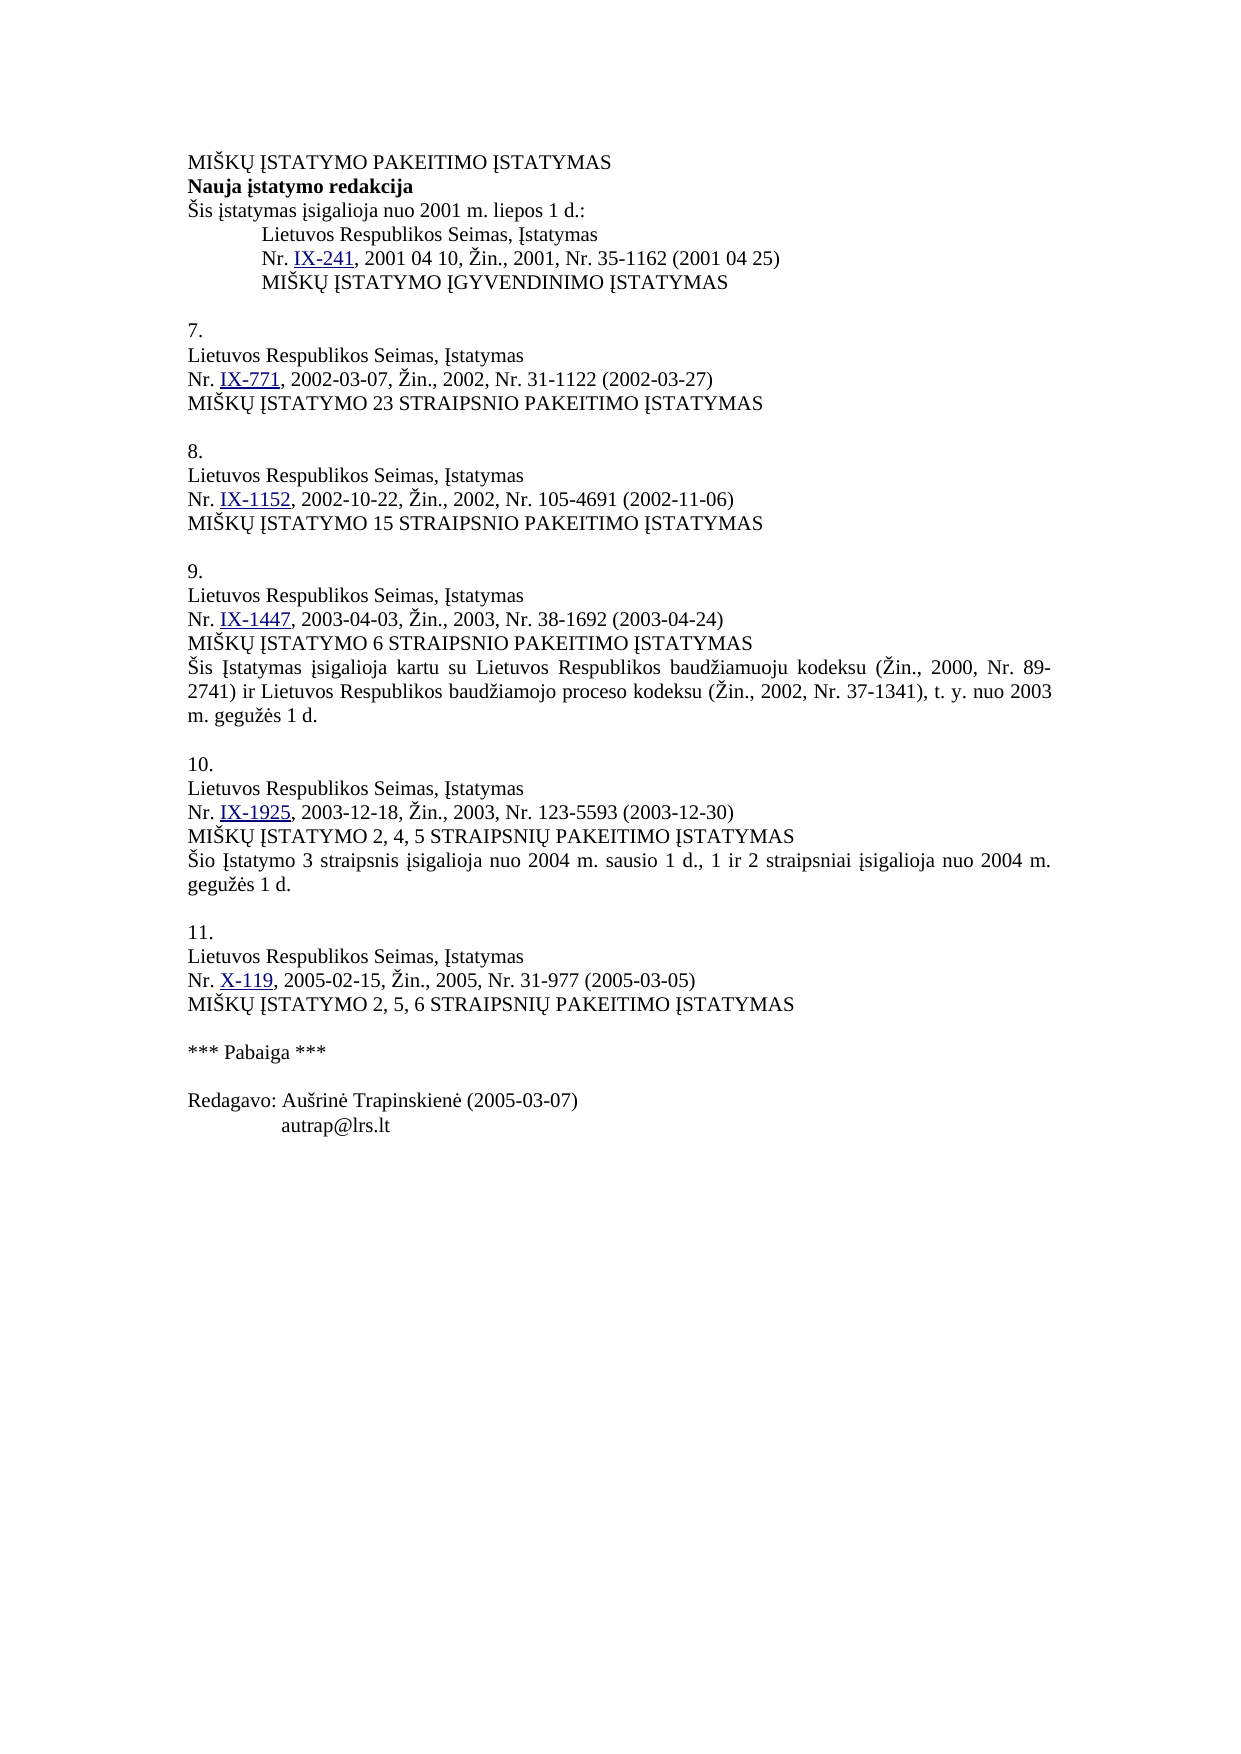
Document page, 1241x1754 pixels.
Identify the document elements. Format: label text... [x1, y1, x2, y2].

text Nr. IX-771, 2002-03-07, Žin., 2002, Nr. 31-1122 (2002-03-27) [187, 367, 1053, 391]
subtitle Nauja įstatymo redakcija [187, 174, 1053, 198]
text Šis Įstatymas įsigalioja kartu su Lietuvos Respublikos baudžiamuoju kodeksu (Žin., 2000, Nr. 89-2741) ir Lietuvos Respublikos baudžiamojo proceso kodeksu (Žin., 2002, Nr. 37-1341), t. y. nuo 2003 m. gegužės 1 d. [187, 655, 1053, 727]
text Lietuvos Respublikos Seimas, Įstatymas [187, 342, 1053, 367]
text MIŠKŲ ĮSTATYMO 15 STRAIPSNIO PAKEITIMO ĮSTATYMAS [187, 511, 1053, 535]
text Lietuvos Respublikos Seimas, Įstatymas [187, 776, 1053, 800]
text 10. [187, 752, 1053, 776]
text *** Pabaiga *** [187, 1040, 1053, 1064]
text MIŠKŲ ĮSTATYMO 23 STRAIPSNIO PAKEITIMO ĮSTATYMAS [187, 391, 1053, 415]
text 7. [187, 318, 1053, 342]
text 11. [187, 920, 1053, 944]
text Nr. IX-1925, 2003-12-18, Žin., 2003, Nr. 123-5593 (2003-12-30) [187, 800, 1053, 824]
text 9. [187, 559, 1053, 583]
text MIŠKŲ ĮSTATYMO 2, 5, 6 STRAIPSNIŲ PAKEITIMO ĮSTATYMAS [187, 992, 1053, 1016]
text MIŠKŲ ĮSTATYMO PAKEITIMO ĮSTATYMAS [187, 150, 1053, 174]
text MIŠKŲ ĮSTATYMO 2, 4, 5 STRAIPSNIŲ PAKEITIMO ĮSTATYMAS [187, 824, 1053, 848]
text autrap@lrs.lt [187, 1112, 1053, 1137]
text Nr. X-119, 2005-02-15, Žin., 2005, Nr. 31-977 (2005-03-05) [187, 968, 1053, 992]
text Lietuvos Respublikos Seimas, Įstatymas [187, 944, 1053, 968]
text MIŠKŲ ĮSTATYMO 6 STRAIPSNIO PAKEITIMO ĮSTATYMAS [187, 631, 1053, 655]
text Šio Įstatymo 3 straipsnis įsigalioja nuo 2004 m. sausio 1 d., 1 ir 2 straipsniai įsigalioja nuo 2004 m. gegužės 1 d. [187, 848, 1053, 896]
text MIŠKŲ ĮSTATYMO ĮGYVENDINIMO ĮSTATYMAS [187, 270, 1053, 294]
text Nr. IX-1447, 2003-04-03, Žin., 2003, Nr. 38-1692 (2003-04-24) [187, 607, 1053, 631]
text Lietuvos Respublikos Seimas, Įstatymas [187, 583, 1053, 607]
text Lietuvos Respublikos Seimas, Įstatymas [187, 463, 1053, 487]
text Lietuvos Respublikos Seimas, Įstatymas [187, 222, 1053, 246]
text Nr. IX-1152, 2002-10-22, Žin., 2002, Nr. 105-4691 (2002-11-06) [187, 487, 1053, 511]
text Nr. IX-241, 2001 04 10, Žin., 2001, Nr. 35-1162 (2001 04 25) [187, 246, 1053, 270]
text Šis įstatymas įsigalioja nuo 2001 m. liepos 1 d.: [187, 198, 1053, 222]
text Redagavo: Aušrinė Trapinskienė (2005-03-07) [187, 1088, 1053, 1112]
text 8. [187, 439, 1053, 463]
